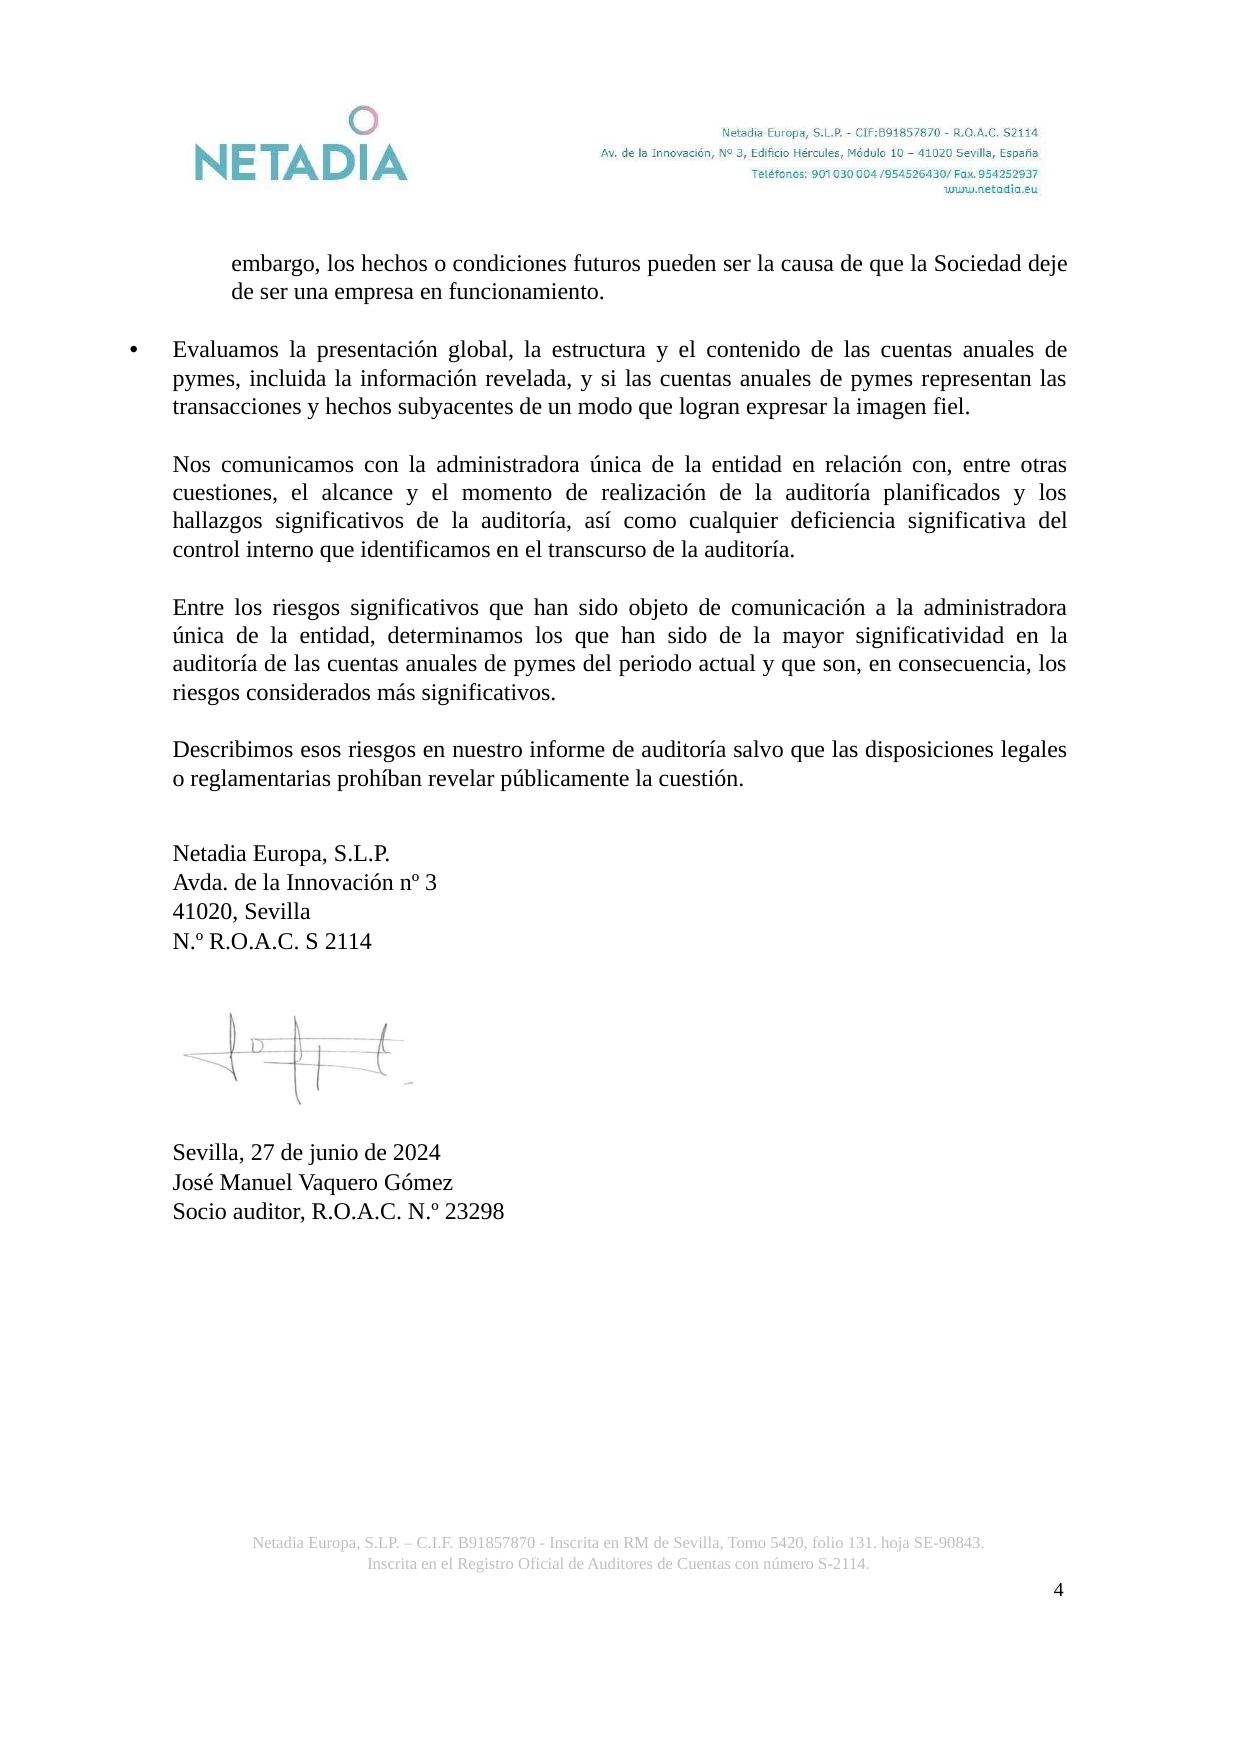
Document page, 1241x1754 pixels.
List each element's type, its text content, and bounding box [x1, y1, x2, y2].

text José Manuel Vaquero Gómez [172, 1168, 1069, 1195]
text N.º R.O.A.C. S 2114 [172, 927, 1069, 954]
text 41020, Sevilla [172, 897, 1069, 925]
text Socio auditor, R.O.A.C. N.º 23298 [172, 1197, 1069, 1225]
text Sevilla, 27 de junio de 2024 [172, 1138, 1069, 1166]
text embargo, los hechos o condiciones futuros pueden ser la causa de que la Sociedad deje de ser una empresa en funcionamiento. [231, 249, 1069, 305]
text Describimos esos riesgos en nuestro informe de auditoría salvo que las disposiciones legales o reglamentarias prohíban revelar públicamente la cuestión. [172, 735, 1069, 791]
text Nos comunicamos con la administradora única de la entidad en relación con, entre otras cuestiones, el alcance y el momento de realización de la auditoría planificados y los hallazgos significativos de la auditoría, así como cualquier deficiencia significativa del control interno que identificamos en el transcurso de la auditoría. [172, 450, 1069, 562]
text Netadia Europa, S.L.P. [172, 839, 1069, 866]
text Entre los riesgos significativos que han sido objeto de comunicación a la administradora única de la entidad, determinamos los que han sido de la mayor significatividad en la auditoría de las cuentas anuales de pymes del periodo actual y que son, en consecuencia, los riesgos considerados más significativos. [172, 592, 1069, 705]
list Evaluamos la presentación global, la estructura y el contenido de las cuentas anuales de pymes, incluida la información revelada, y si las cuentas anuales de pymes representan las transacciones y hechos subyacentes de un modo que logran expresar la imagen fiel. [129, 335, 1069, 419]
text Avda. de la Innovación nº 3 [172, 868, 1069, 896]
